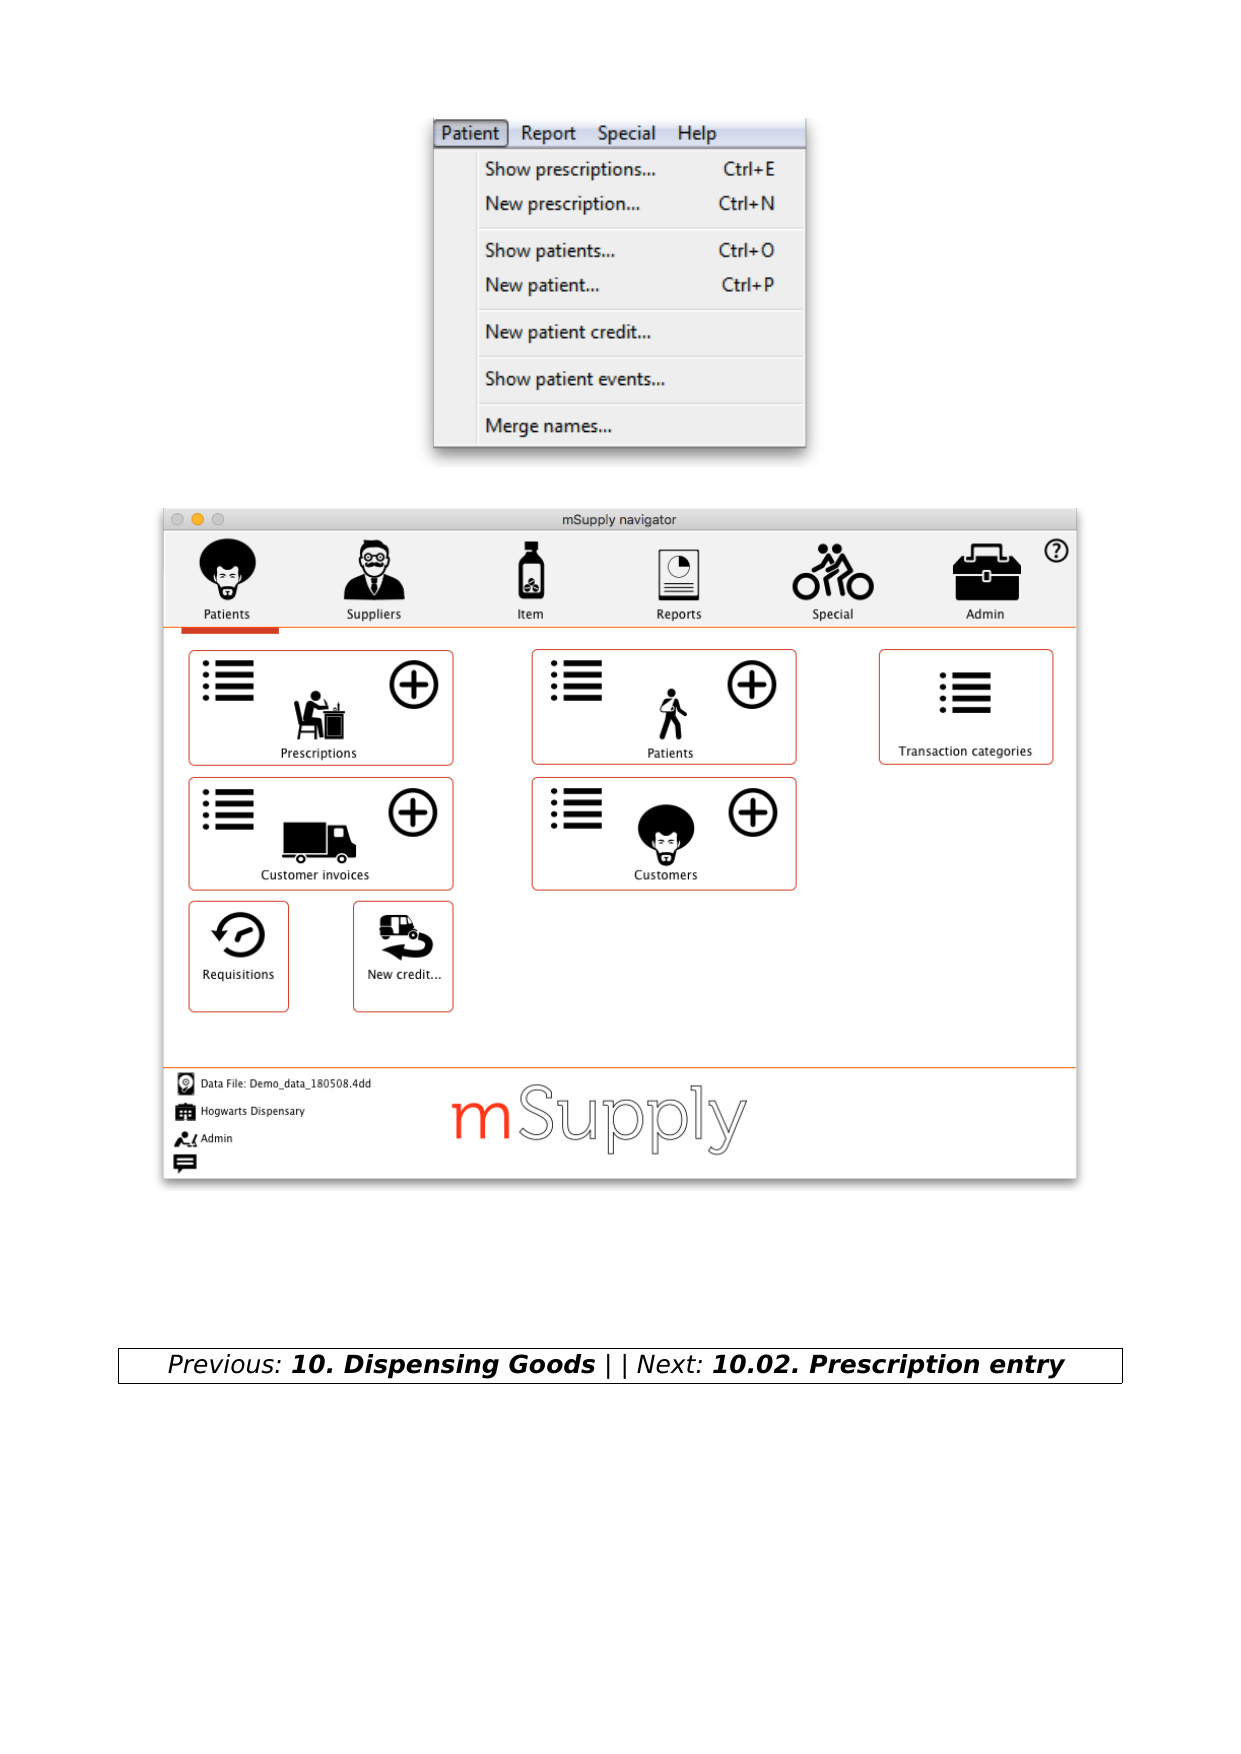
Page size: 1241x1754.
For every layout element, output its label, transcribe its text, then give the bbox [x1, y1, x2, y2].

table_header Previous: 10. Dispensing Goods | | Next: 10.02. Prescription entry [119, 1349, 1122, 1383]
picture [415, 118, 825, 467]
picture [151, 508, 1089, 1191]
